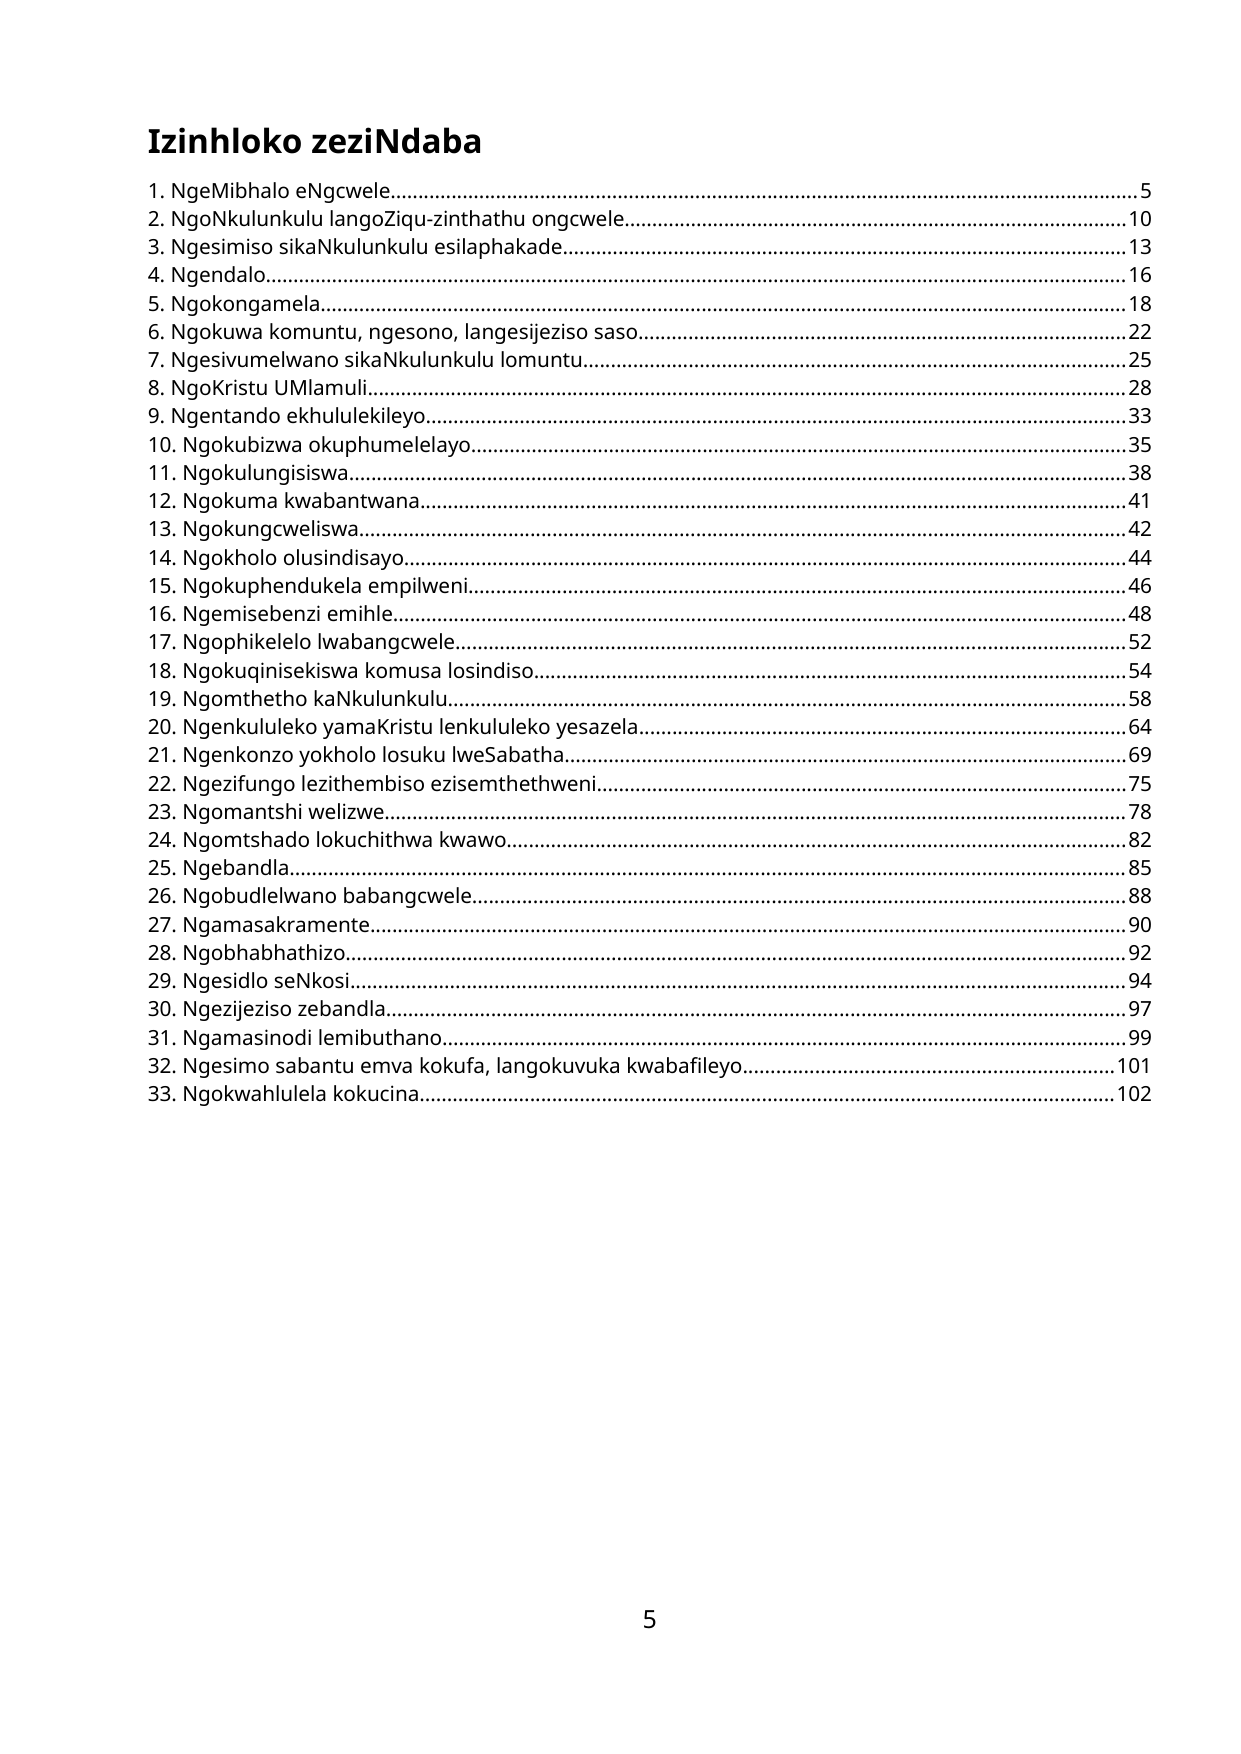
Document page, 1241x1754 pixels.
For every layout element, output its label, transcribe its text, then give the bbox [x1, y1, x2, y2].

text 31. Ngamasinodi lemibuthano 99 [148, 1023, 1152, 1051]
text 30. Ngezijeziso zebandla 97 [148, 994, 1152, 1023]
text 24. Ngomtshado lokuchithwa kwawo 82 [148, 825, 1152, 853]
text 13. Ngokungcweliswa 42 [148, 514, 1152, 543]
text 12. Ngokuma kwabantwana 41 [148, 486, 1152, 514]
text 2. NgoNkulunkulu langoZiqu-zinthathu ongcwele 10 [148, 204, 1152, 232]
text 5. Ngokongamela 18 [148, 289, 1152, 317]
text 8. NgoKristu UMlamuli 28 [148, 373, 1152, 402]
text 14. Ngokholo olusindisayo 44 [148, 543, 1152, 571]
text 11. Ngokulungisiswa 38 [148, 458, 1152, 486]
text 23. Ngomantshi welizwe 78 [148, 797, 1152, 825]
text 19. Ngomthetho kaNkulunkulu 58 [148, 684, 1152, 712]
text 16. Ngemisebenzi emihle 48 [148, 599, 1152, 627]
text 27. Ngamasakramente 90 [148, 910, 1152, 938]
text 20. Ngenkululeko yamaKristu lenkululeko yesazela 64 [148, 712, 1152, 740]
text 7. Ngesivumelwano sikaNkulunkulu lomuntu 25 [148, 345, 1152, 373]
text 3. Ngesimiso sikaNkulunkulu esilaphakade 13 [148, 232, 1152, 261]
text 6. Ngokuwa komuntu, ngesono, langesijeziso saso 22 [148, 317, 1152, 345]
text 22. Ngezifungo lezithembiso ezisemthethweni 75 [148, 769, 1152, 797]
text 33. Ngokwahlulela kokucina 102 [148, 1079, 1152, 1107]
text 29. Ngesidlo seNkosi 94 [148, 966, 1152, 994]
text 17. Ngophikelelo lwabangcwele 52 [148, 627, 1152, 656]
text 1. NgeMibhalo eNgcwele 5 [148, 176, 1152, 204]
text 26. Ngobudlelwano babangcwele 88 [148, 882, 1152, 910]
text 32. Ngesimo sabantu emva kokufa, langokuvuka kwabafileyo 101 [148, 1051, 1152, 1079]
text 25. Ngebandla 85 [148, 853, 1152, 882]
text 4. Ngendalo 16 [148, 261, 1152, 289]
text 10. Ngokubizwa okuphumelelayo 35 [148, 430, 1152, 458]
text 28. Ngobhabhathizo 92 [148, 938, 1152, 966]
text 9. Ngentando ekhululekileyo 33 [148, 402, 1152, 430]
text 15. Ngokuphendukela empilweni 46 [148, 571, 1152, 599]
text 21. Ngenkonzo yokholo losuku lweSabatha 69 [148, 740, 1152, 769]
subtitle Izinhloko zeziNdaba [148, 118, 1152, 163]
text 18. Ngokuqinisekiswa komusa losindiso 54 [148, 656, 1152, 684]
